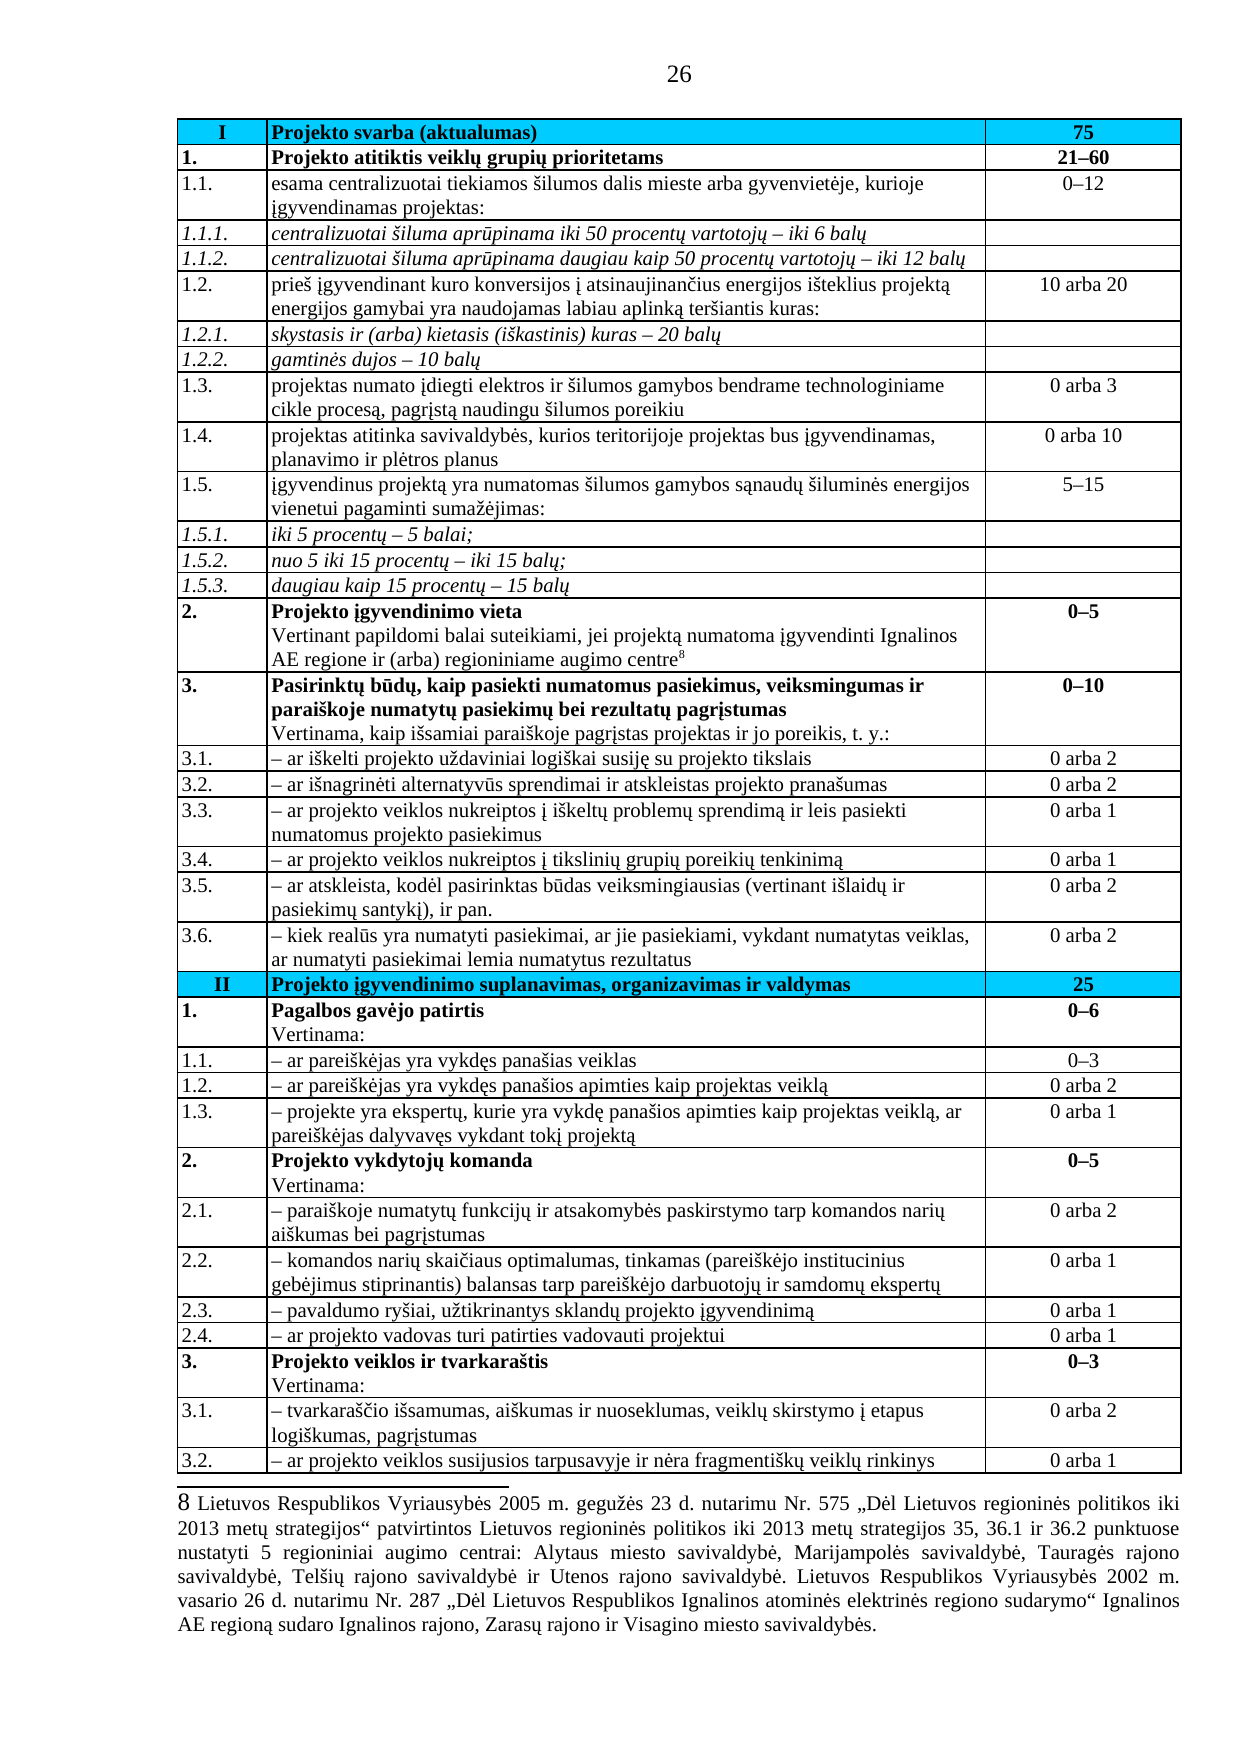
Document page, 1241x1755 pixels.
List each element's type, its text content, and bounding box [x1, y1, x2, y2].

table_cell [986, 246, 990, 270]
table_cell 0 arba 10 [986, 423, 1180, 471]
table_cell 0–5 [986, 599, 1180, 671]
table_cell [986, 522, 990, 546]
table_cell 25 [986, 972, 1180, 996]
table_cell 2.1. [178, 1198, 266, 1246]
table_cell 75 [986, 120, 1180, 144]
table_cell 3.1. [178, 1398, 266, 1447]
table_cell Projekto įgyvendinimo suplanavimas, organizavimas ir valdymas [268, 972, 985, 996]
table_cell 0 arba 2 [986, 873, 1180, 921]
table_cell 1.3. [178, 373, 266, 421]
table_cell 10 arba 20 [986, 272, 1180, 320]
table_cell 2.2. [178, 1248, 266, 1296]
table_cell [986, 573, 990, 597]
table_cell 3.3. [178, 798, 266, 846]
table_cell [986, 221, 990, 245]
table_cell 0 arba 1 [986, 1248, 1180, 1296]
table_cell [986, 548, 990, 572]
table_cell 1.4. [178, 423, 266, 471]
table_cell 0 arba 3 [986, 373, 1180, 421]
table_cell 3. [178, 673, 266, 745]
table_cell 0 arba 2 [986, 1198, 1180, 1246]
table_cell 0 arba 2 [986, 923, 1180, 971]
table_cell 1.1. [178, 171, 266, 219]
table_cell 3.5. [178, 873, 266, 921]
table_cell 0–3 [986, 1048, 990, 1072]
table_cell 0–10 [986, 673, 1180, 745]
table_cell 5–15 [986, 472, 1180, 520]
table_cell 0–12 [986, 171, 1180, 219]
table_cell 2. [178, 1148, 266, 1197]
table_cell 0–3 [986, 1349, 1180, 1397]
table_cell 1.5. [178, 472, 266, 520]
table_cell 0 arba 1 [986, 798, 1180, 846]
table_cell 0 arba 1 [986, 1099, 1180, 1147]
table_cell 1.2. [178, 272, 266, 320]
table_cell Projekto svarba (aktualumas) [268, 120, 985, 144]
table_cell 3. [178, 1349, 266, 1397]
table_cell II [178, 972, 266, 996]
table_cell 2. [178, 599, 266, 671]
table_cell [986, 347, 990, 371]
table_cell 0–5 [986, 1148, 1180, 1197]
table_cell 1. [178, 998, 266, 1046]
table_cell I [178, 120, 266, 144]
table_cell 3.6. [178, 923, 266, 971]
table_cell 0–6 [986, 998, 1180, 1046]
table_cell 0 arba 2 [986, 1398, 1180, 1447]
table_cell 1.3. [178, 1099, 266, 1147]
table_cell [986, 322, 990, 346]
